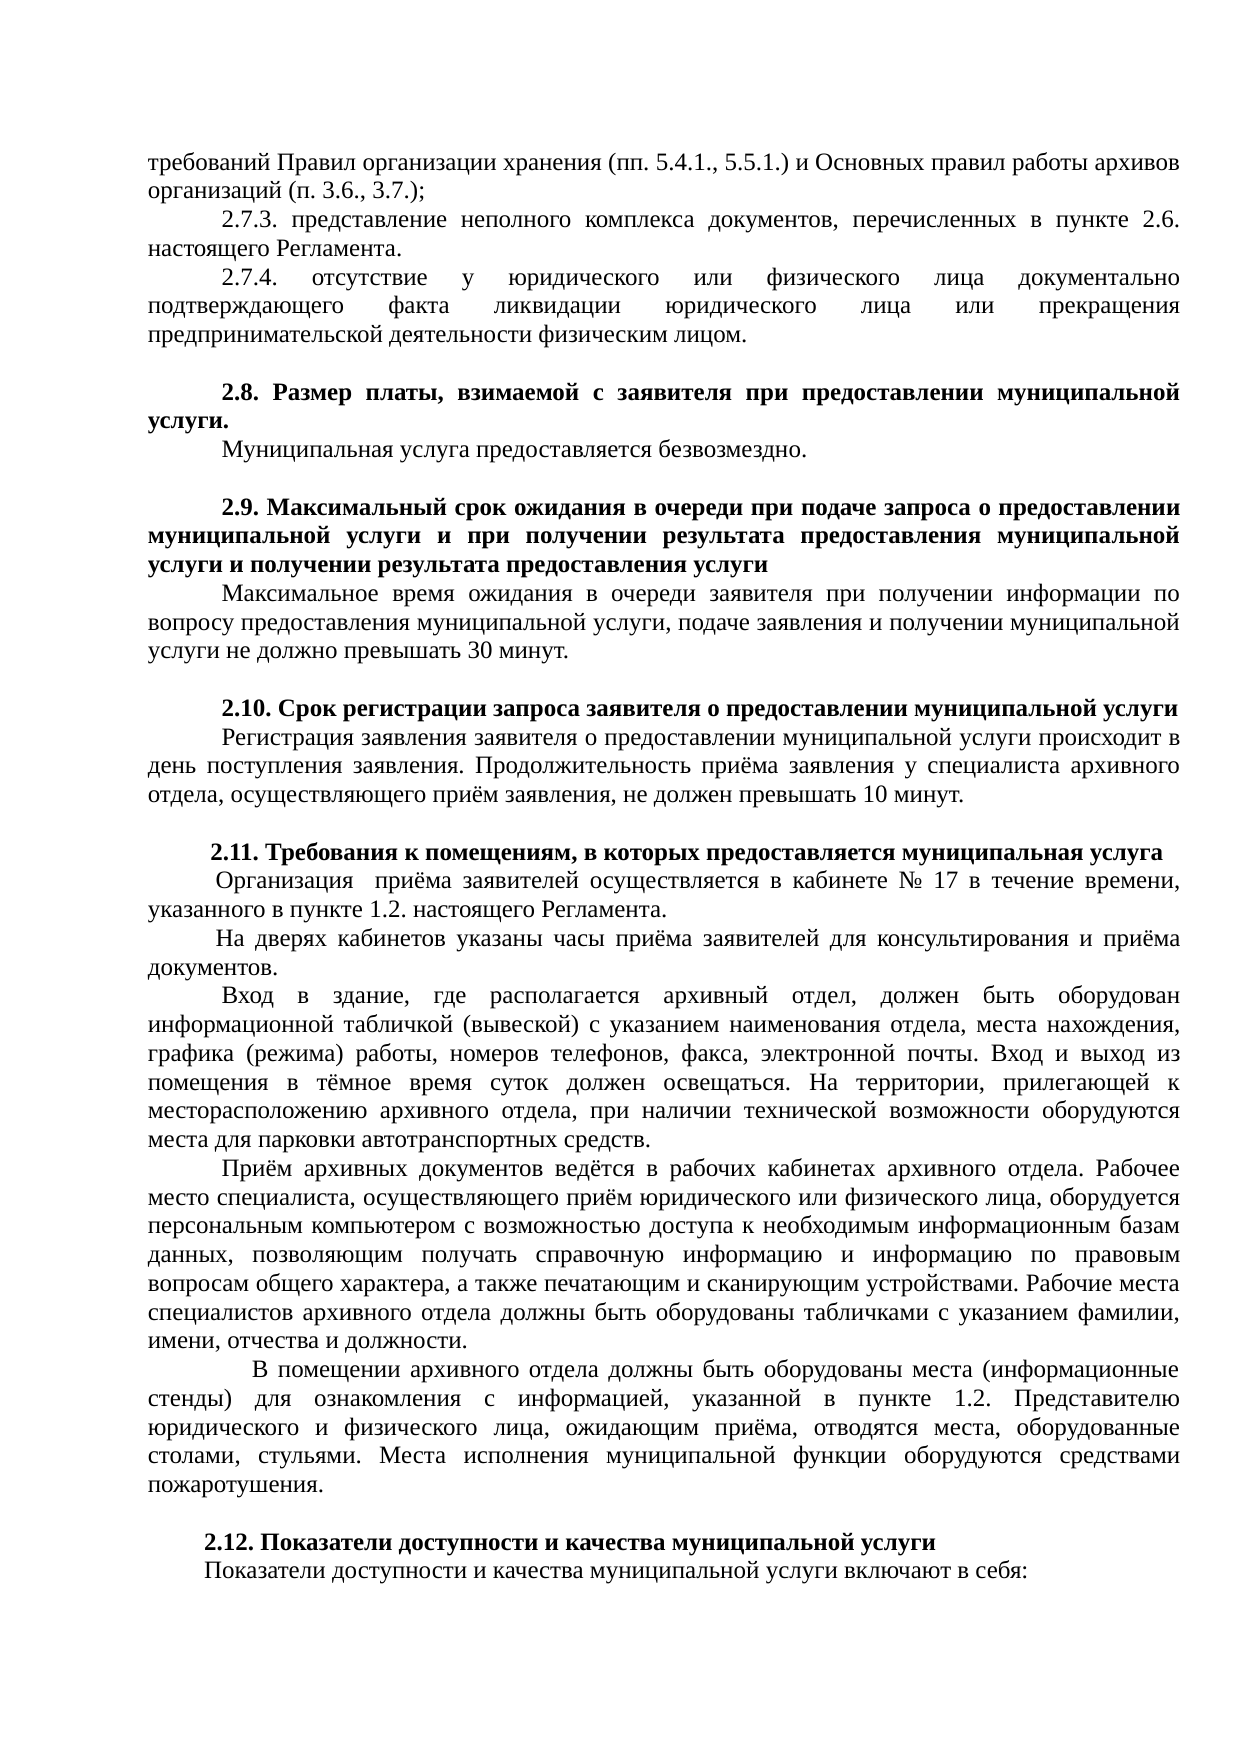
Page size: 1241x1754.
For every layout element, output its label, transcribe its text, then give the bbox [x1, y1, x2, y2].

text Регистрация заявления заявителя о предоставлении муниципальной услуги происходит в день поступления заявления. Продолжительность приёма заявления у специалиста архивного отдела, осуществляющего приём заявления, не должен превышать 10 минут. [148, 722, 1181, 808]
text 2.10. Срок регистрации запроса заявителя о предоставлении муниципальной услуги [148, 693, 1181, 722]
text В помещении архивного отдела должны быть оборудованы места (информационные стенды) для ознакомления с информацией, указанной в пункте 1.2. Представителю юридического и физического лица, ожидающим приёма, отводятся места, оборудованные столами, стульями. Места исполнения муниципальной функции оборудуются средствами пожаротушения. [148, 1354, 1181, 1498]
text Максимальное время ожидания в очереди заявителя при получении информации по вопросу предоставления муниципальной услуги, подаче заявления и получении муниципальной услуги не должно превышать 30 минут. [148, 578, 1181, 664]
text 2.7.3. представление неполного комплекса документов, перечисленных в пункте 2.6. настоящего Регламента. [148, 204, 1181, 262]
text требований Правил организации хранения (пп. 5.4.1., 5.5.1.) и Основных правил работы архивов организаций (п. 3.6., 3.7.); [148, 147, 1181, 204]
text На дверях кабинетов указаны часы приёма заявителей для консультирования и приёма документов. [148, 923, 1181, 981]
text 2.8. Размер платы, взимаемой с заявителя при предоставлении муниципальной услуги. [148, 377, 1181, 434]
text Показатели доступности и качества муниципальной услуги включают в себя: [148, 1556, 1181, 1584]
text 2.12. Показатели доступности и качества муниципальной услуги [148, 1527, 1181, 1556]
text 2.9. Максимальный срок ожидания в очереди при подаче запроса о предоставлении муниципальной услуги и при получении результата предоставления муниципальной услуги и получении результата предоставления услуги [148, 492, 1181, 578]
text Вход в здание, где располагается архивный отдел, должен быть оборудован информационной табличкой (вывеской) с указанием наименования отдела, места нахождения, графика (режима) работы, номеров телефонов, факса, электронной почты. Вход и выход из помещения в тёмное время суток должен освещаться. На территории, прилегающей к месторасположению архивного отдела, при наличии технической возможности оборудуются места для парковки автотранспортных средств. [148, 981, 1181, 1153]
text Муниципальная услуга предоставляется безвозмездно. [148, 434, 1181, 463]
text Организация приёма заявителей осуществляется в кабинете № 17 в течение времени, указанного в пункте 1.2. настоящего Регламента. [148, 866, 1181, 923]
text 2.11. Требования к помещениям, в которых предоставляется муниципальная услуга [148, 837, 1181, 866]
text Приём архивных документов ведётся в рабочих кабинетах архивного отдела. Рабочее место специалиста, осуществляющего приём юридического или физического лица, оборудуется персональным компьютером с возможностью доступа к необходимым информационным базам данных, позволяющим получать справочную информацию и информацию по правовым вопросам общего характера, а также печатающим и сканирующим устройствами. Рабочие места специалистов архивного отдела должны быть оборудованы табличками с указанием фамилии, имени, отчества и должности. [148, 1153, 1181, 1354]
text 2.7.4. отсутствие у юридического или физического лица документально подтверждающего факта ликвидации юридического лица или прекращения предпринимательской деятельности физическим лицом. [148, 262, 1181, 348]
